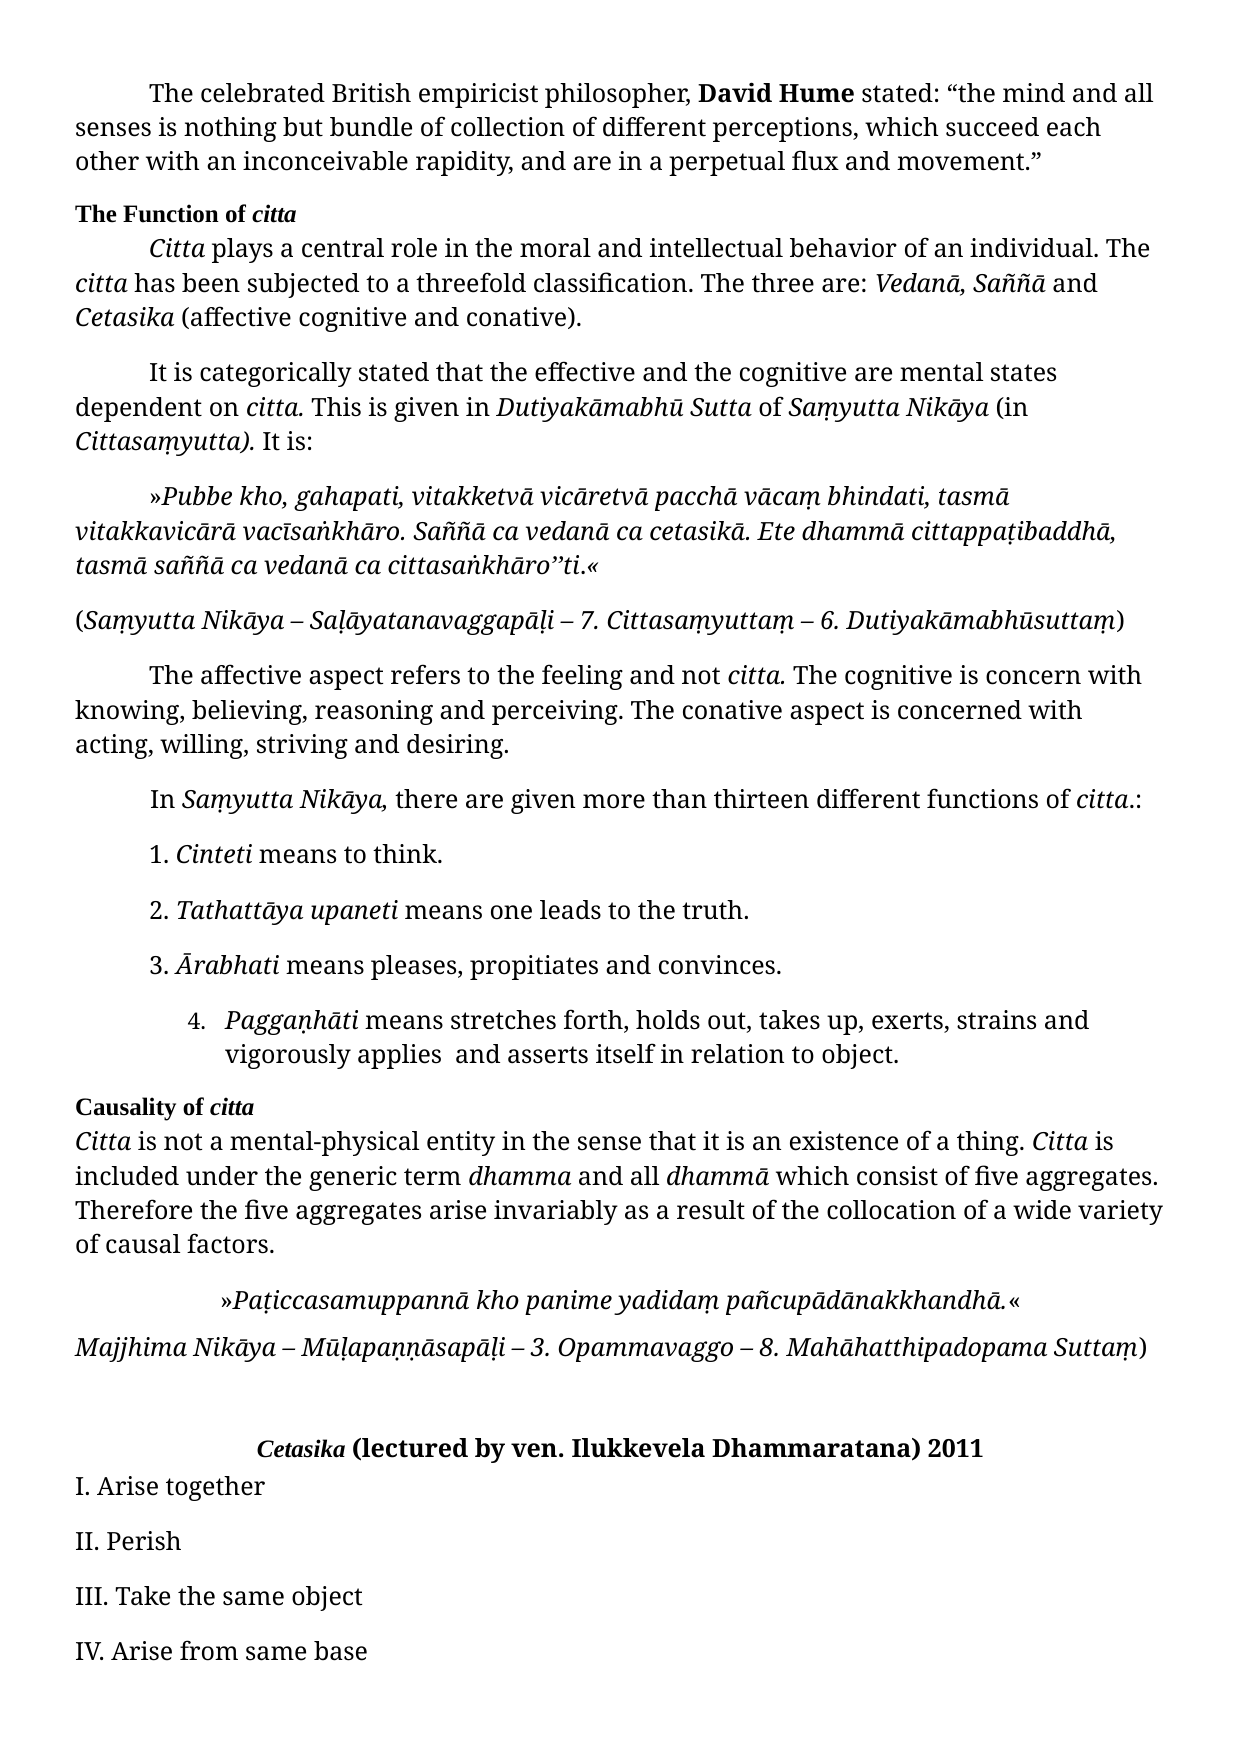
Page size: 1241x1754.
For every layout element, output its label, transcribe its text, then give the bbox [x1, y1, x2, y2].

text I. Arise together [75, 1468, 1166, 1502]
list Paggaṇhāti means stretches forth, holds out, takes up, exerts, strains and vigorously applies and asserts itself in relation to object. [187, 1002, 1166, 1071]
text Citta plays a central role in the moral and intellectual behavior of an individual. The citta has been subjected to a threefold classification. The three are: Vedanā, Saññā and Cetasika (affective cognitive and conative). [75, 231, 1166, 334]
subtitle Causality of citta [75, 1092, 1166, 1121]
subtitle The Function of citta [75, 199, 1166, 228]
text Citta is not a mental-physical entity in the sense that it is an existence of a thing. Citta is included under the generic term dhamma and all dhammā which consist of five aggregates. Therefore the five aggregates arise invariably as a result of the collocation of a wide variety of causal factors. [75, 1124, 1166, 1261]
text »Paṭiccasamuppannā kho panime yadidaṃ pañcupādānakkhandhā.« [75, 1282, 1166, 1316]
text The celebrated British empiricist philosopher, David Hume stated: “the mind and all senses is nothing but bundle of collection of different perceptions, which succeed each other with an inconceivable rapidity, and are in a perpetual flux and movement.” [75, 75, 1166, 178]
text 2. Tathattāya upaneti means one leads to the truth. [75, 892, 1166, 926]
text 3. Ārabhati means pleases, propitiates and convinces. [75, 947, 1166, 982]
text 1. Cinteti means to think. [75, 837, 1166, 871]
text II. Perish [75, 1523, 1166, 1558]
text (Saṃyutta Nikāya – Saḷāyatanavaggapāḷi – 7. Cittasaṃyuttaṃ – 6. Dutiyakāmabhūsuttaṃ) [75, 602, 1166, 637]
text The affective aspect refers to the feeling and not citta. The cognitive is concern with knowing, believing, reasoning and perceiving. The conative aspect is concerned with acting, willing, striving and desiring. [75, 658, 1166, 761]
subtitle Cetasika (lectured by ven. Ilukkevela Dhammaratana) 2011 [75, 1431, 1166, 1465]
text Majjhima Nikāya – Mūḷapaṇṇāsapāḷi – 3. Opammavaggo – 8. Mahāhatthipadopama Suttaṃ) [75, 1329, 1166, 1363]
text »Pubbe kho, gahapati, vitakketvā vicāretvā pacchā vācaṃ bhindati, tasmā vitakkavicārā vacīsaṅkhāro. Saññā ca vedanā ca cetasikā. Ete dhammā cittappaṭibaddhā, tasmā saññā ca vedanā ca cittasaṅkhāro’’ti.« [75, 478, 1166, 582]
text In Saṃyutta Nikāya, there are given more than thirteen different functions of citta.: [150, 782, 1166, 816]
text It is categorically stated that the effective and the cognitive are mental states dependent on citta. This is given in Dutiyakāmabhū Sutta of Saṃyutta Nikāya (in Cittasaṃyutta). It is: [75, 354, 1166, 458]
text IV. Arise from same base [75, 1634, 1166, 1668]
text III. Take the same object [75, 1578, 1166, 1613]
